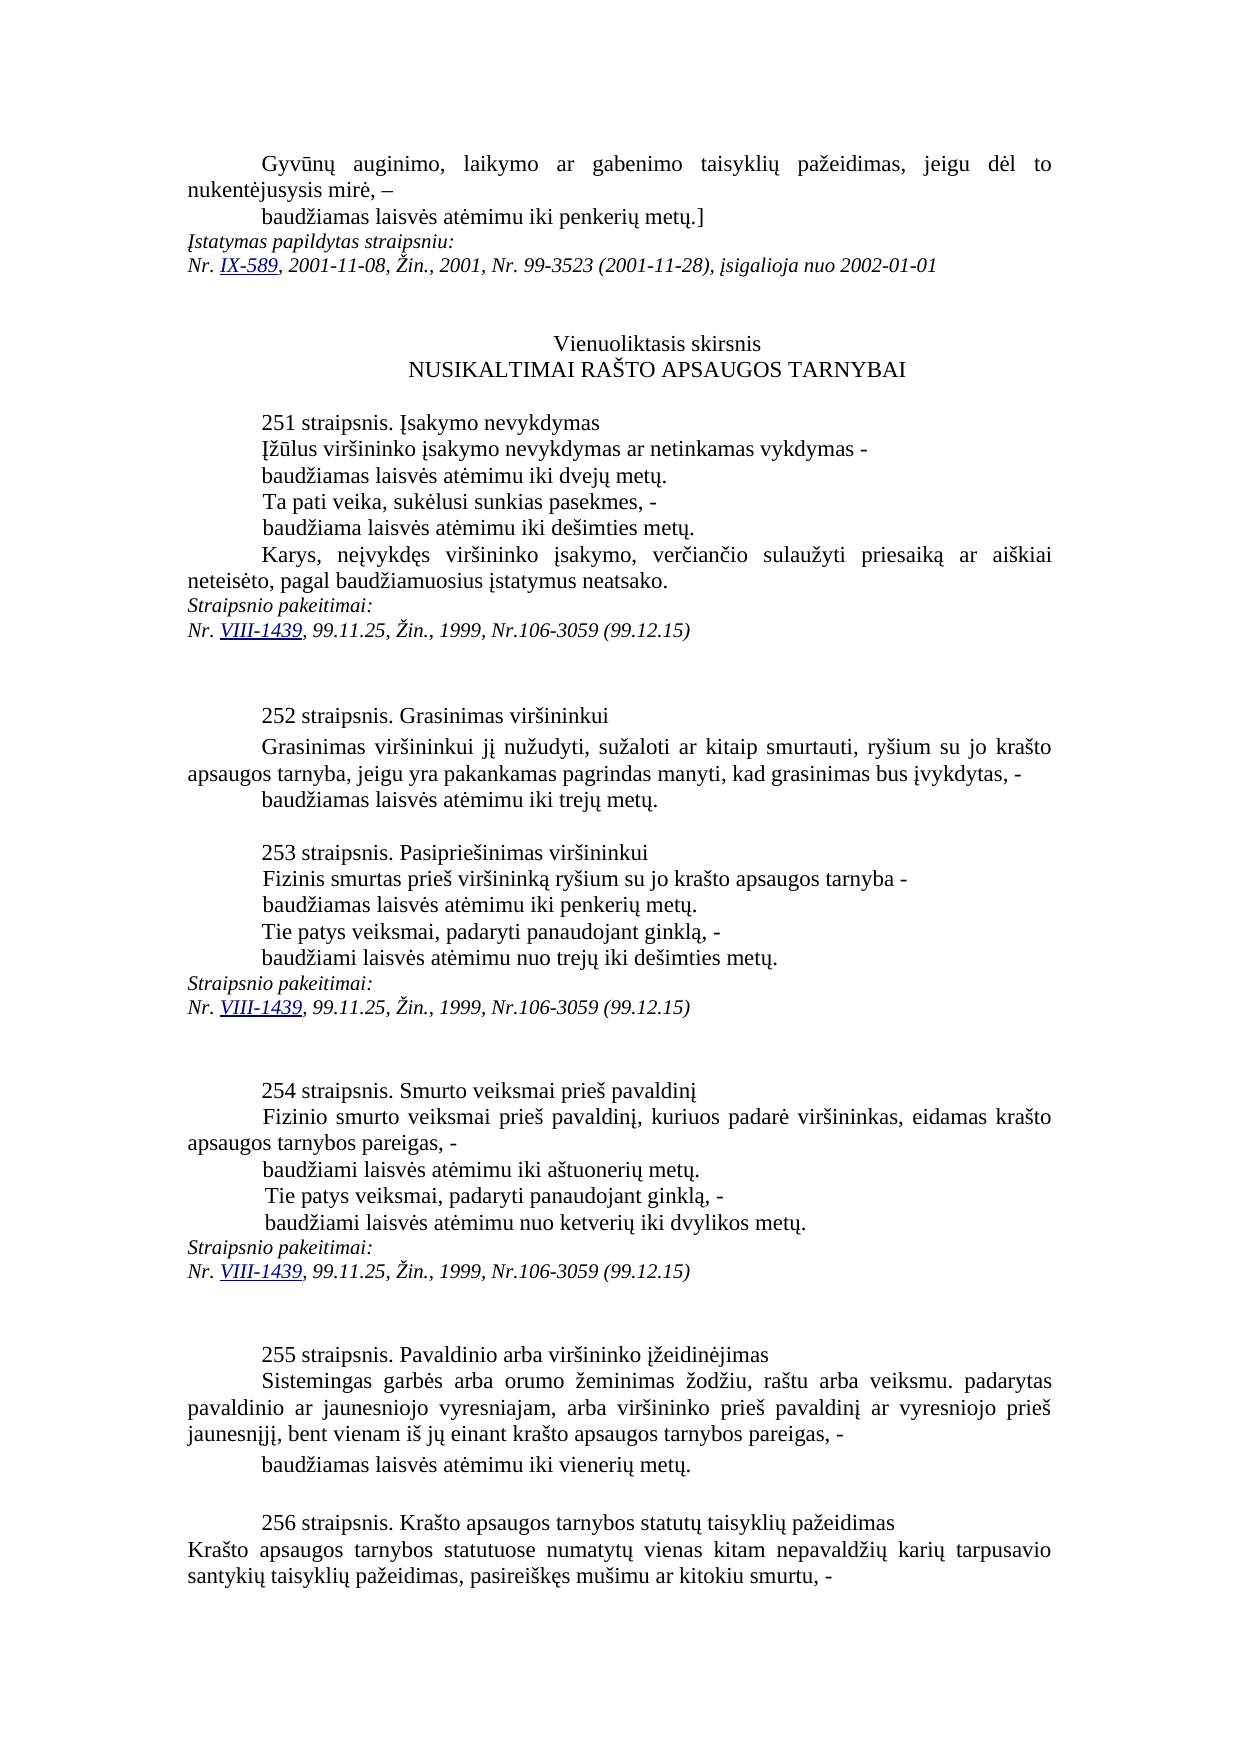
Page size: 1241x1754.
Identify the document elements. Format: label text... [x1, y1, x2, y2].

text Fizinio smurto veiksmai prieš pavaldinį, kuriuos padarė viršininkas, eidamas krašto apsaugos tarnybos pareigas, - [187, 1103, 1053, 1156]
text 252 straipsnis. Grasinimas viršininkui [207, 702, 1053, 728]
text baudžiami laisvės atėmimu nuo ketverių iki dvylikos metų. [205, 1208, 1053, 1235]
text Sistemingas garbės arba orumo žeminimas žodžiu, raštu arba veiksmu. padarytas pavaldinio ar jaunesniojo vyresniajam, arba viršininko prieš pavaldinį ar vyresniojo prieš jaunesnįjį, bent vienam iš jų einant krašto apsaugos tarnybos pareigas, - [187, 1367, 1053, 1447]
text 253 straipsnis. Pasipriešinimas viršininkui [206, 839, 1053, 865]
text Tie patys veiksmai, padaryti panaudojant ginklą, - [205, 1182, 1053, 1208]
text baudžiamas laisvės atėmimu iki penkerių metų.] [187, 203, 1053, 229]
text baudžiamas laisvės atėmimu iki vienerių metų. [202, 1452, 1053, 1478]
text Nr. IX-589, 2001-11-08, Žin., 2001, Nr. 99-3523 (2001-11-28), įsigalioja nuo 2002-01-01 [187, 253, 1053, 277]
text Gyvūnų auginimo, laikymo ar gabenimo taisyklių pažeidimas, jeigu dėl to nukentėjusysis mirė, – [187, 150, 1053, 203]
text Nr. VIII-1439, 99.11.25, Žin., 1999, Nr.106-3059 (99.12.15) [187, 617, 1053, 642]
text Tie patys veiksmai, padaryti panaudojant ginklą, - [205, 918, 1053, 944]
text Ta pati veika, sukėlusi sunkias pasekmes, - [187, 488, 1053, 514]
text Nr. VIII-1439, 99.11.25, Žin., 1999, Nr.106-3059 (99.12.15) [187, 994, 1053, 1019]
text Straipsnio pakeitimai: [187, 593, 1053, 617]
text baudžiama laisvės atėmimu iki dešimties metų. [187, 514, 1053, 541]
text Straipsnio pakeitimai: [187, 971, 1053, 994]
text Grasinimas viršininkui jį nužudyti, sužaloti ar kitaip smurtauti, ryšium su jo krašto apsaugos tarnyba, jeigu yra pakankamas pagrindas manyti, kad grasinimas bus įvykdytas, - [187, 733, 1053, 786]
text baudžiamas laisvės atėmimu iki trejų metų. [207, 786, 1053, 812]
text Vienuoliktasis skirsnis [187, 330, 1053, 356]
text Įstatymas papildytas straipsniu: [187, 229, 1053, 253]
text baudžiamas laisvės atėmimu iki penkerių metų. [187, 891, 1053, 918]
text NUSIKALTIMAI RAŠTO APSAUGOS TARNYBAI [187, 356, 1053, 383]
text baudžiami laisvės atėmimu iki aštuonerių metų. [187, 1156, 1053, 1182]
text 251 straipsnis. Įsakymo nevykdymas [208, 409, 1053, 435]
text 255 straipsnis. Pavaldinio arba viršininko įžeidinėjimas [206, 1341, 1053, 1367]
text 254 straipsnis. Smurto veiksmai prieš pavaldinį [206, 1077, 1053, 1103]
text 256 straipsnis. Krašto apsaugos tarnybos statutų taisyklių pažeidimas [261, 1509, 1053, 1536]
text Straipsnio pakeitimai: [187, 1235, 1053, 1259]
text Įžūlus viršininko įsakymo nevykdymas ar netinkamas vykdymas - [187, 435, 1053, 462]
text Fizinis smurtas prieš viršininką ryšium su jo krašto apsaugos tarnyba - [187, 865, 1053, 891]
text baudžiamas laisvės atėmimu iki dvejų metų. [208, 462, 1053, 488]
text Krašto apsaugos tarnybos statutuose numatytų vienas kitam nepavaldžių karių tarpusavio santykių taisyklių pažeidimas, pasireiškęs mušimu ar kitokiu smurtu, - [187, 1536, 1053, 1588]
text Nr. VIII-1439, 99.11.25, Žin., 1999, Nr.106-3059 (99.12.15) [187, 1259, 1053, 1283]
text Karys, neįvykdęs viršininko įsakymo, verčiančio sulaužyti priesaiką ar aiškiai neteisėto, pagal baudžiamuosius įstatymus neatsako. [187, 541, 1053, 593]
text baudžiami laisvės atėmimu nuo trejų iki dešimties metų. [205, 944, 1053, 971]
